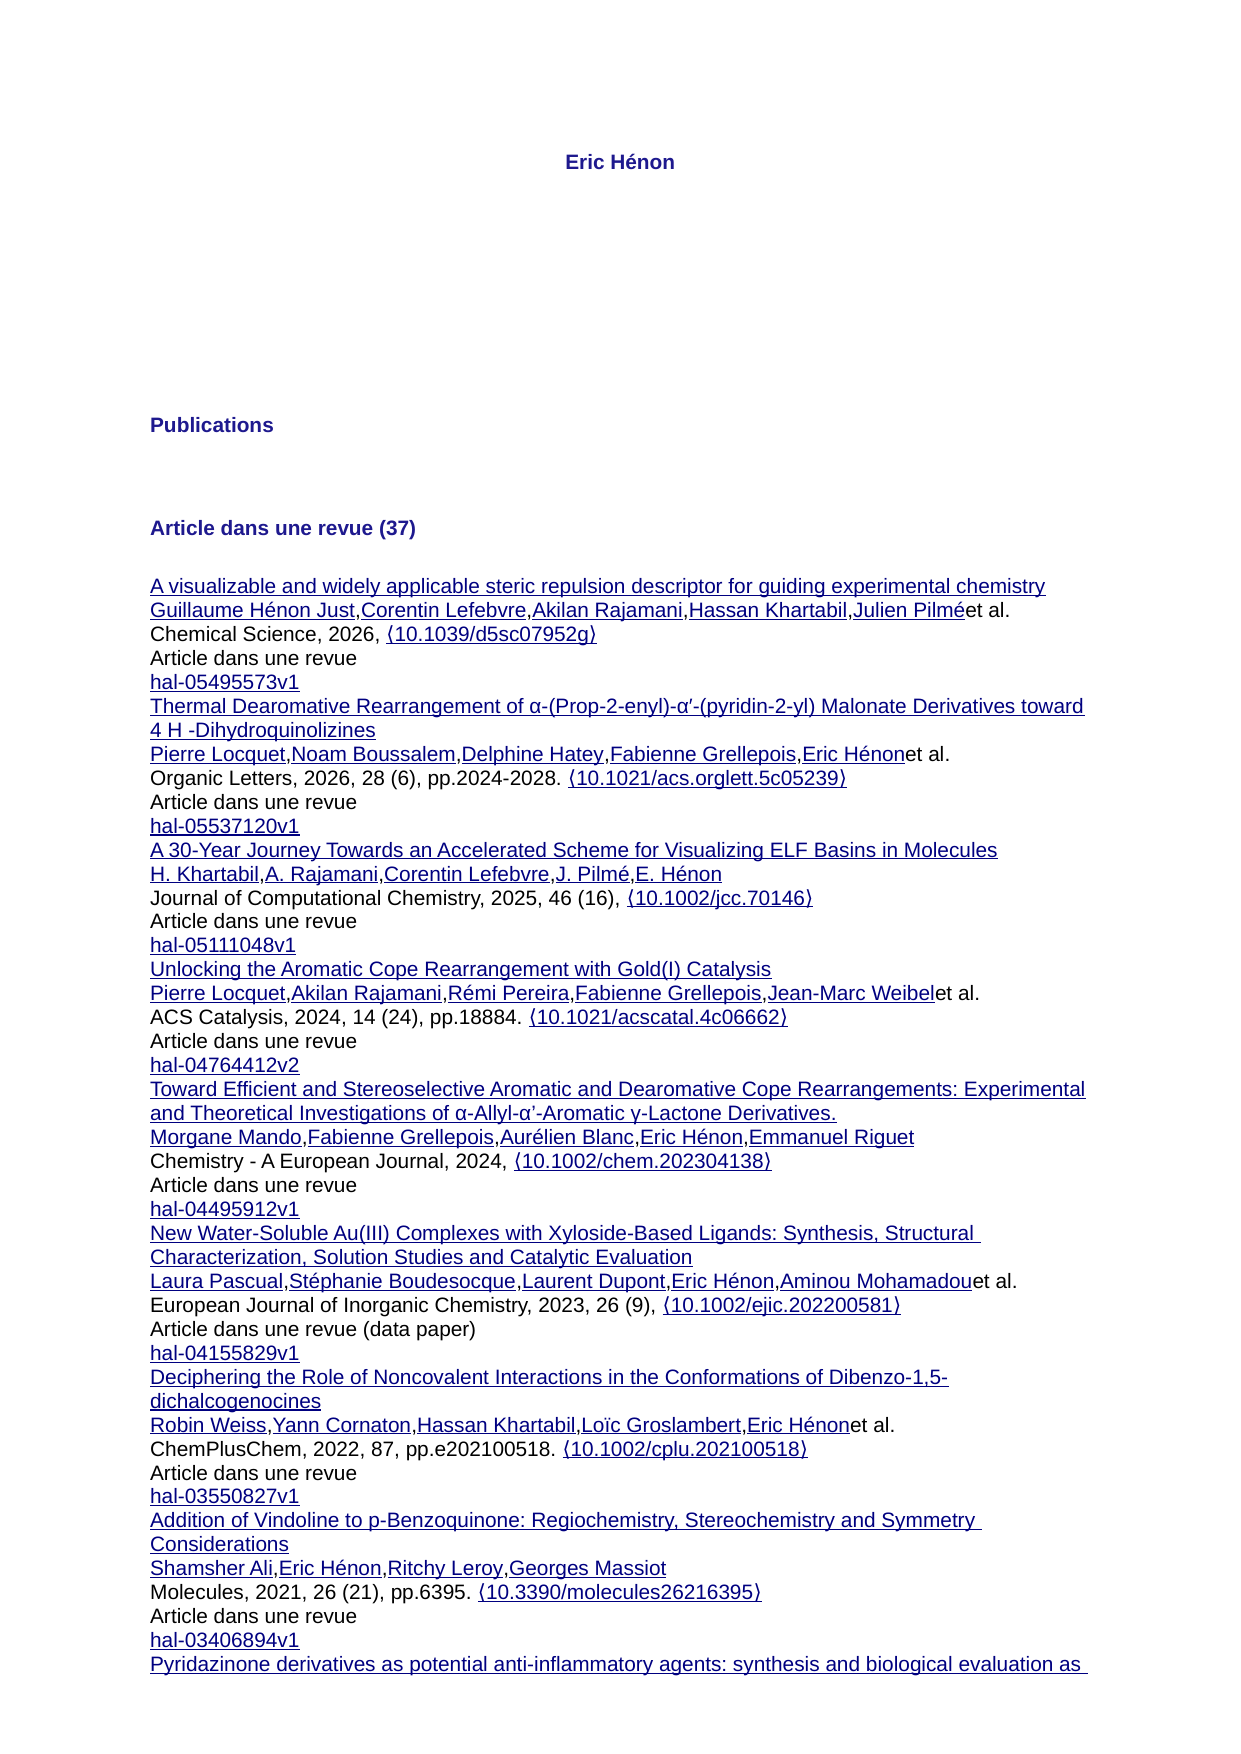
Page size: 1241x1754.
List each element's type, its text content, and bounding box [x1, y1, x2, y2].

table_cell Addition of Vindoline to p-Benzoquinone: Regiochemistry, Stereochemistry and Symmetry Considerations Shamsher Ali,Eric Hénon,Ritchy Leroy,Georges Massiot Molecules, 2021, 26 (21), pp.6395. ⟨10.3390/molecules26216395⟩ Article dans une revue hal-03406894v1 [150, 1508, 1090, 1652]
subtitle Eric Hénon [150, 150, 1090, 174]
table_cell A 30‐Year Journey Towards an Accelerated Scheme for Visualizing ELF Basins in Molecules H. Khartabil,A. Rajamani,Corentin Lefebvre,J. Pilmé,E. Hénon Journal of Computational Chemistry, 2025, 46 (16), ⟨10.1002/jcc.70146⟩ Article dans une revue hal-05111048v1 [150, 838, 1090, 957]
table_header A visualizable and widely applicable steric repulsion descriptor for guiding experimental chemistry Guillaume Hénon Just,Corentin Lefebvre,Akilan Rajamani,Hassan Khartabil,Julien Pilméet al. Chemical Science, 2026, ⟨10.1039/d5sc07952g⟩ Article dans une revue hal-05495573v1 [150, 574, 1090, 694]
table_cell Unlocking the Aromatic Cope Rearrangement with Gold(I) Catalysis Pierre Locquet,Akilan Rajamani,Rémi Pereira,Fabienne Grellepois,Jean-Marc Weibelet al. ACS Catalysis, 2024, 14 (24), pp.18884. ⟨10.1021/acscatal.4c06662⟩ Article dans une revue hal-04764412v2 [150, 957, 1090, 1077]
table_cell Thermal Dearomative Rearrangement of α-(Prop-2-enyl)-α′-(pyridin-2-yl) Malonate Derivatives toward 4 H -Dihydroquinolizines Pierre Locquet,Noam Boussalem,Delphine Hatey,Fabienne Grellepois,Eric Hénonet al. Organic Letters, 2026, 28 (6), pp.2024-2028. ⟨10.1021/acs.orglett.5c05239⟩ Article dans une revue hal-05537120v1 [150, 694, 1090, 837]
table_cell Deciphering the Role of Noncovalent Interactions in the Conformations of Dibenzo‐1,5‐dichalcogenocines Robin Weiss,Yann Cornaton,Hassan Khartabil,Loïc Groslambert,Eric Hénonet al. ChemPlusChem, 2022, 87, pp.e202100518. ⟨10.1002/cplu.202100518⟩ Article dans une revue hal-03550827v1 [150, 1365, 1090, 1508]
table_cell Pyridazinone derivatives as potential anti-inflammatory agents: synthesis and biological evaluation as [150, 1652, 1090, 1676]
table_cell Toward Efficient and Stereoselective Aromatic and Dearomative Cope Rearrangements: Experimental and Theoretical Investigations of α‐Allyl‐α’‐Aromatic γ‐Lactone Derivatives. Morgane Mando,Fabienne Grellepois,Aurélien Blanc,Eric Hénon,Emmanuel Riguet Chemistry - A European Journal, 2024, ⟨10.1002/chem.202304138⟩ Article dans une revue hal-04495912v1 [150, 1077, 1090, 1221]
table_cell New Water‐Soluble Au(III) Complexes with Xyloside‐Based Ligands: Synthesis, Structural Characterization, Solution Studies and Catalytic Evaluation Laura Pascual,Stéphanie Boudesocque,Laurent Dupont,Eric Hénon,Aminou Mohamadouet al. European Journal of Inorganic Chemistry, 2023, 26 (9), ⟨10.1002/ejic.202200581⟩ Article dans une revue (data paper) hal-04155829v1 [150, 1221, 1090, 1364]
subtitle Article dans une revue (37) [150, 516, 1090, 539]
subtitle Publications [150, 412, 1090, 436]
